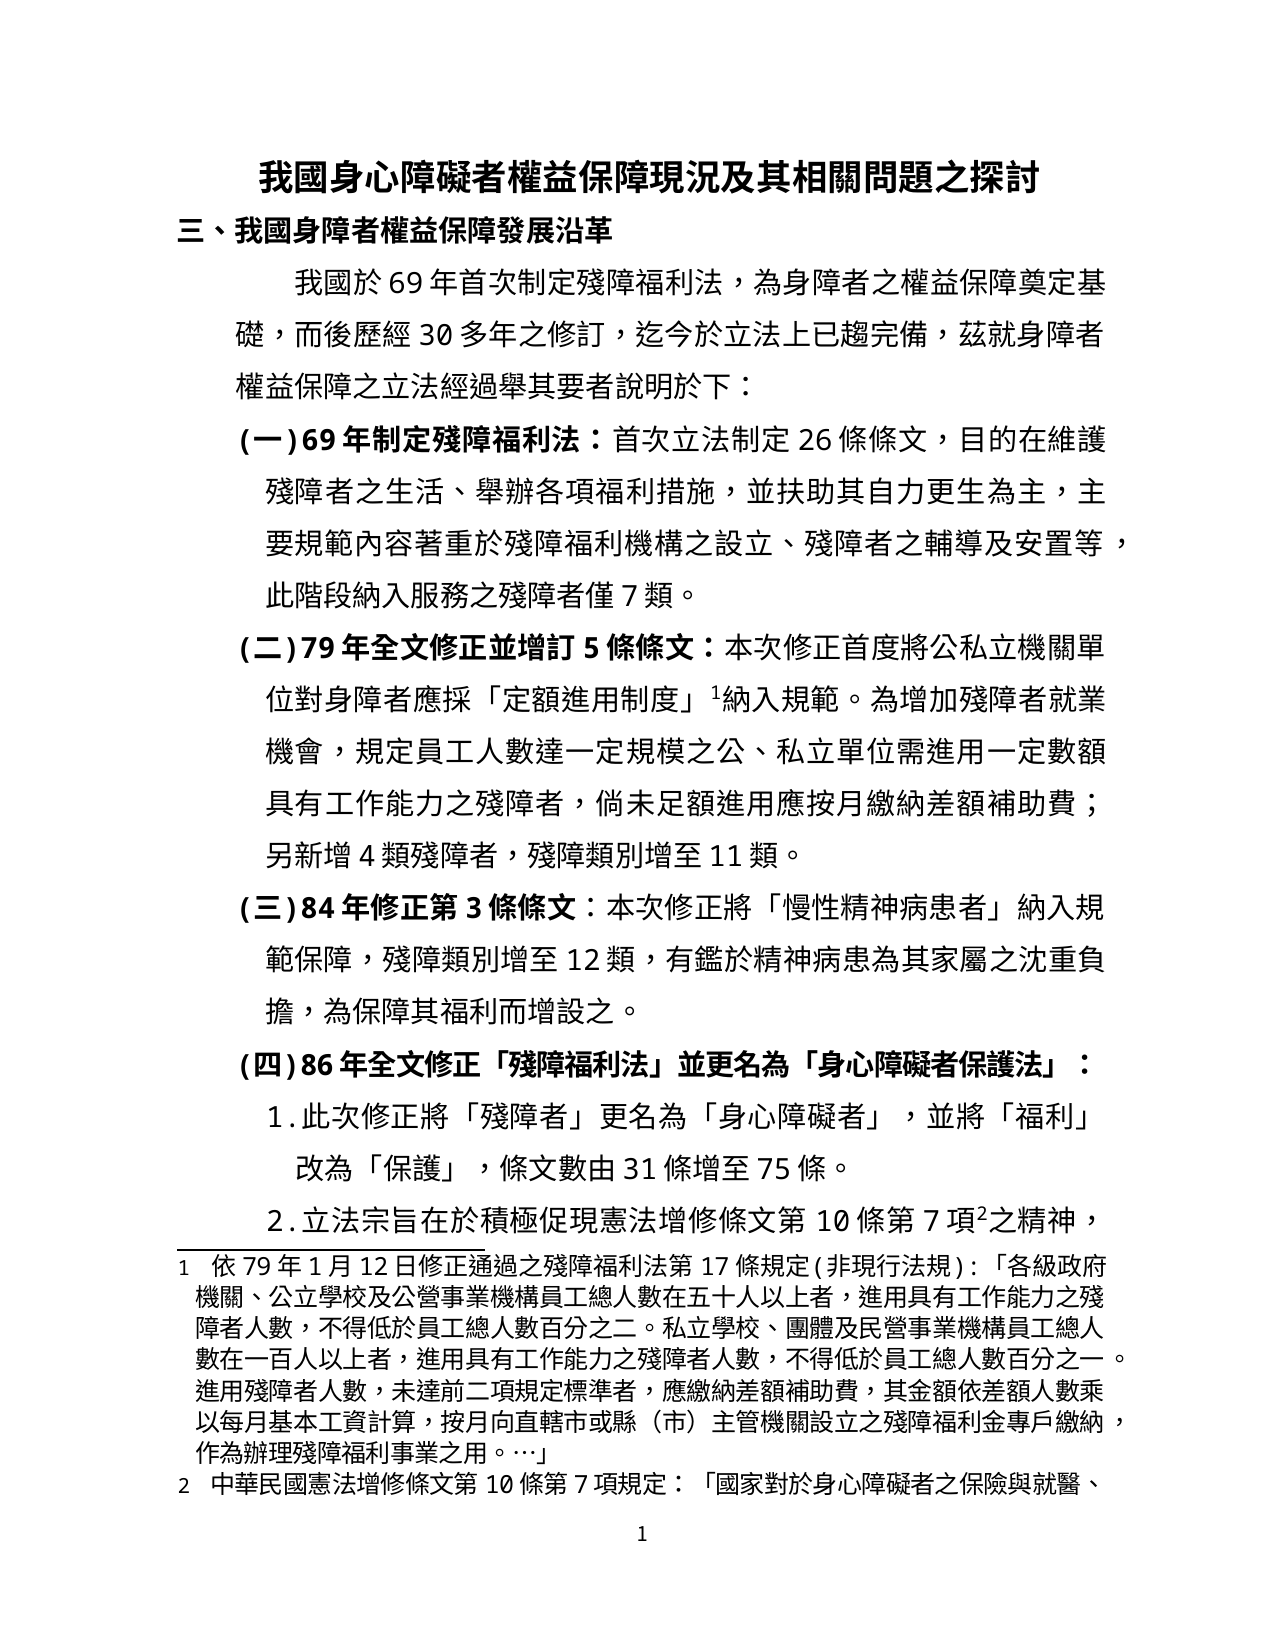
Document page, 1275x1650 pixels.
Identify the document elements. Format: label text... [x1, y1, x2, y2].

text (四)86年全文修正「殘障福利法」並更名為「身心障礙者保護法」： [236, 1033, 1107, 1085]
text 三、我國身障者權益保障發展沿革 [176, 200, 1107, 252]
text (一)69年制定殘障福利法：首次立法制定26條條文，目的在維護殘障者之生活、舉辦各項福利措施，並扶助其自力更生為主，主要規範內容著重於殘障福利機構之設立、殘障者之輔導及安置等，此階段納入服務之殘障者僅7類。 [236, 408, 1107, 617]
text 1.此次修正將「殘障者」更名為「身心障礙者」，並將「福利」改為「保護」，條文數由31條增至75條。 [266, 1085, 1107, 1189]
text 我國身心障礙者權益保障現況及其相關問題之探討 [177, 150, 1122, 200]
text 中華民國憲法增修條文第10條第7項規定：「國家對於身心障礙者之保險與就醫、 [177, 1469, 1107, 1500]
text 我國於69年首次制定殘障福利法，為身障者之權益保障奠定基礎，而後歷經30多年之修訂，迄今於立法上已趨完備，茲就身障者權益保障之立法經過舉其要者說明於下： [236, 252, 1107, 408]
text (二)79年全文修正並增訂5條條文：本次修正首度將公私立機關單位對身障者應採「定額進用制度」納入規範。為增加殘障者就業機會，規定員工人數達一定規模之公、私立單位需進用一定數額具有工作能力之殘障者，倘未足額進用應按月繳納差額補助費；另新增4類殘障者，殘障類別增至11類。 [236, 617, 1107, 877]
text (三)84年修正第3條條文：本次修正將「慢性精神病患者」納入規範保障，殘障類別增至12類，有鑑於精神病患為其家屬之沈重負擔，為保障其福利而增設之。 [236, 877, 1107, 1033]
text 依79年1月12日修正通過之殘障福利法第17條規定(非現行法規):「各級政府機關、公立學校及公營事業機構員工總人數在五十人以上者，進用具有工作能力之殘障者人數，不得低於員工總人數百分之二。私立學校、團體及民營事業機構員工總人數在一百人以上者，進用具有工作能力之殘障者人數，不得低於員工總人數百分之一。進用殘障者人數，未達前二項規定標準者，應繳納差額補助費，其金額依差額人數乘以每月基本工資計算，按月向直轄市或縣（市）主管機關設立之殘障福利金專戶繳納，作為辦理殘障福利事業之用。…」 [177, 1250, 1107, 1469]
text 2.立法宗旨在於積極促現憲法增修條文第10條第7項之精神，以身障者權益及人格尊嚴為核心，明確訂立各項保障，包括醫療復健、教育權益、促進就業、福利服務（包含居家、社區服務等）、福利機構、無障礙環境等，並擴大保障對象，將障礙類別增至14類。 [266, 1189, 1107, 1242]
